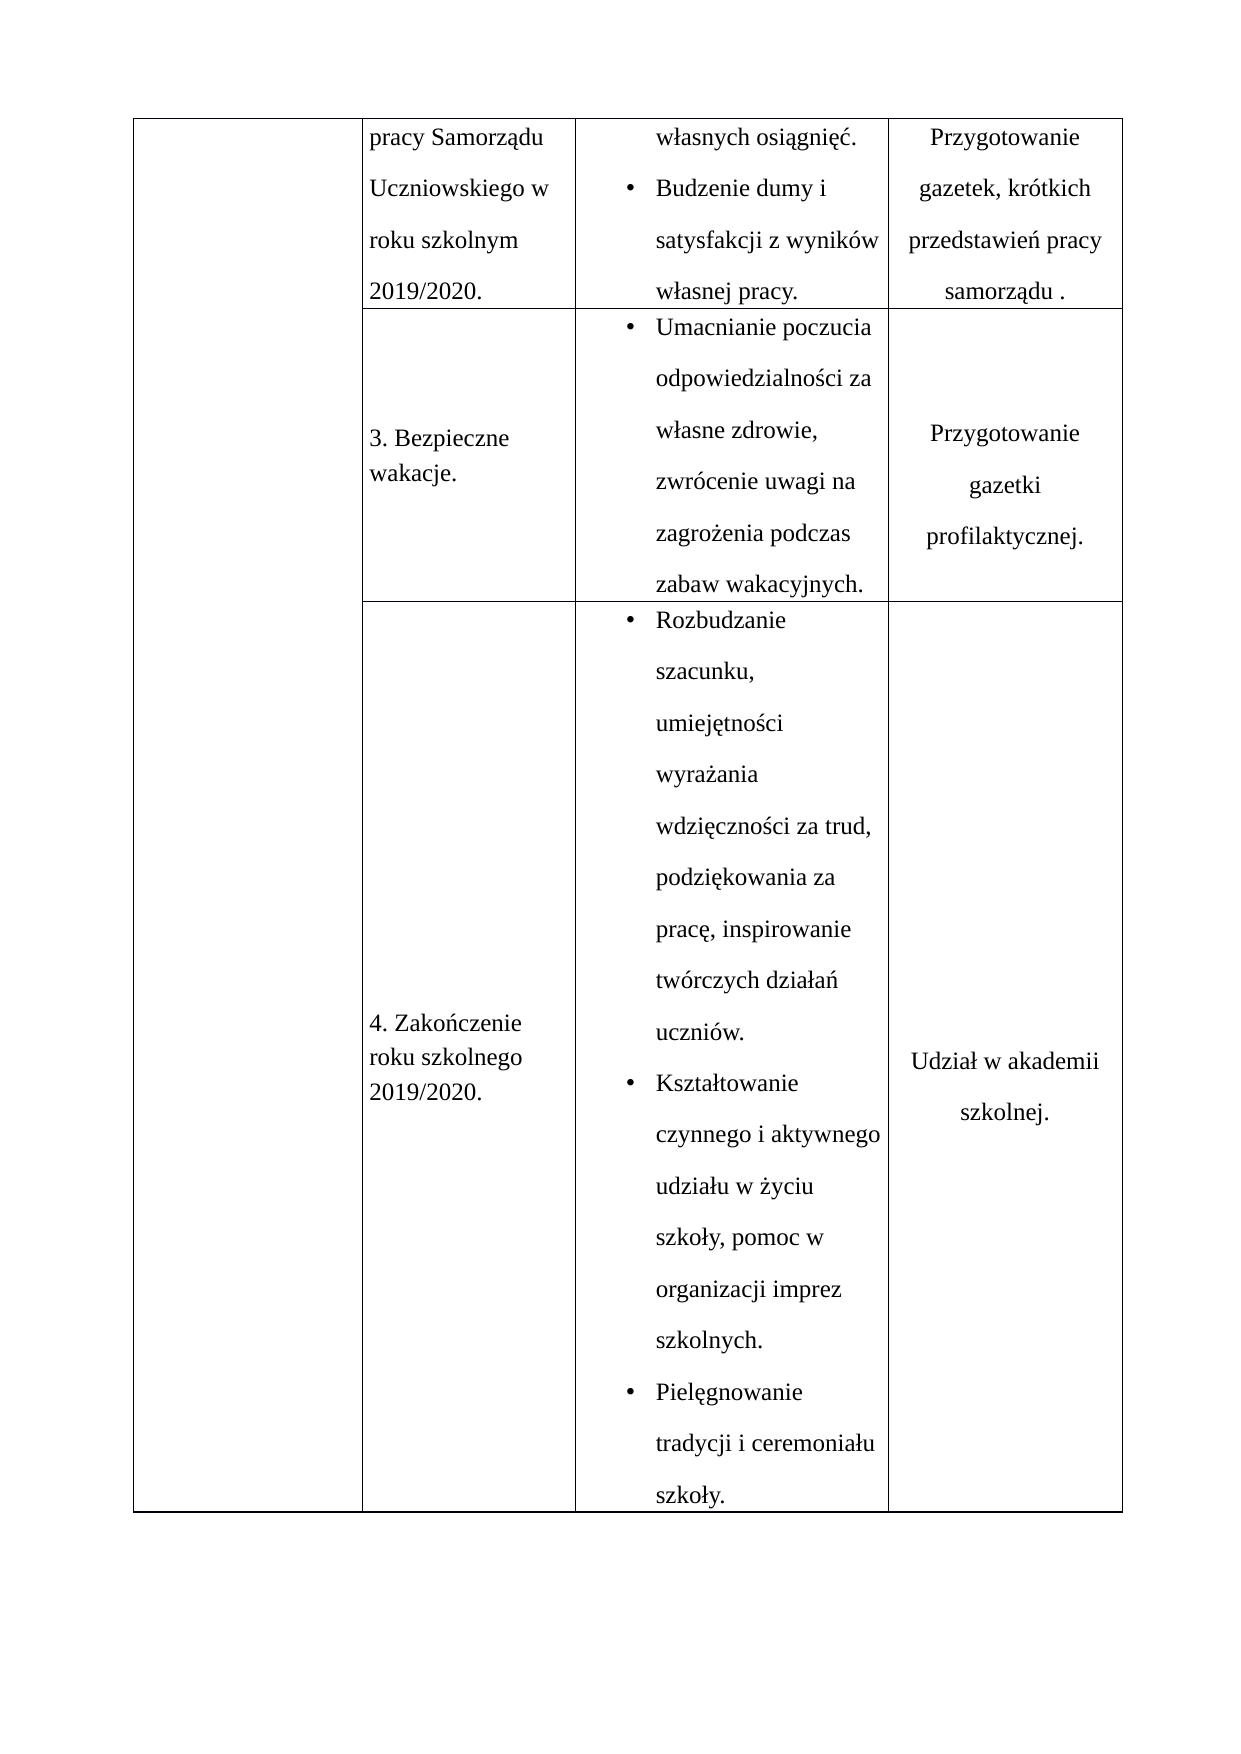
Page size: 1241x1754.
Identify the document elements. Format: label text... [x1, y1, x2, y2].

table_cell [134, 119, 362, 1511]
table_cell 3. Bezpieczne wakacje. [363, 309, 575, 601]
table_cell Umacnianie poczucia odpowiedzialności za własne zdrowie, zwrócenie uwagi na zagrożenia podczas zabaw wakacyjnych. [576, 309, 888, 601]
table_cell Udział w akademii szkolnej. [889, 602, 1122, 1511]
table_cell 4. Zakończenie roku szkolnego 2019/2020. [363, 602, 575, 1511]
table_cell Przygotowanie gazetki profilaktycznej. [889, 309, 1122, 601]
table_cell Przygotowanie gazetek, krótkich przedstawień pracy samorządu . [889, 119, 1122, 308]
table_cell pracy Samorządu Uczniowskiego w roku szkolnym 2019/2020. [363, 119, 575, 308]
table_cell Rozbudzanie szacunku, umiejętności wyrażania wdzięczności za trud, podziękowania za pracę, inspirowanie twórczych działań uczniów. Kształtowanie czynnego i aktywnego udziału w życiu szkoły, pomoc w organizacji imprez szkolnych. Pielęgnowanie tradycji i ceremoniału szkoły. [576, 602, 888, 1511]
table_cell własnych osiągnięć. Budzenie dumy i satysfakcji z wyników własnej pracy. [576, 119, 888, 308]
